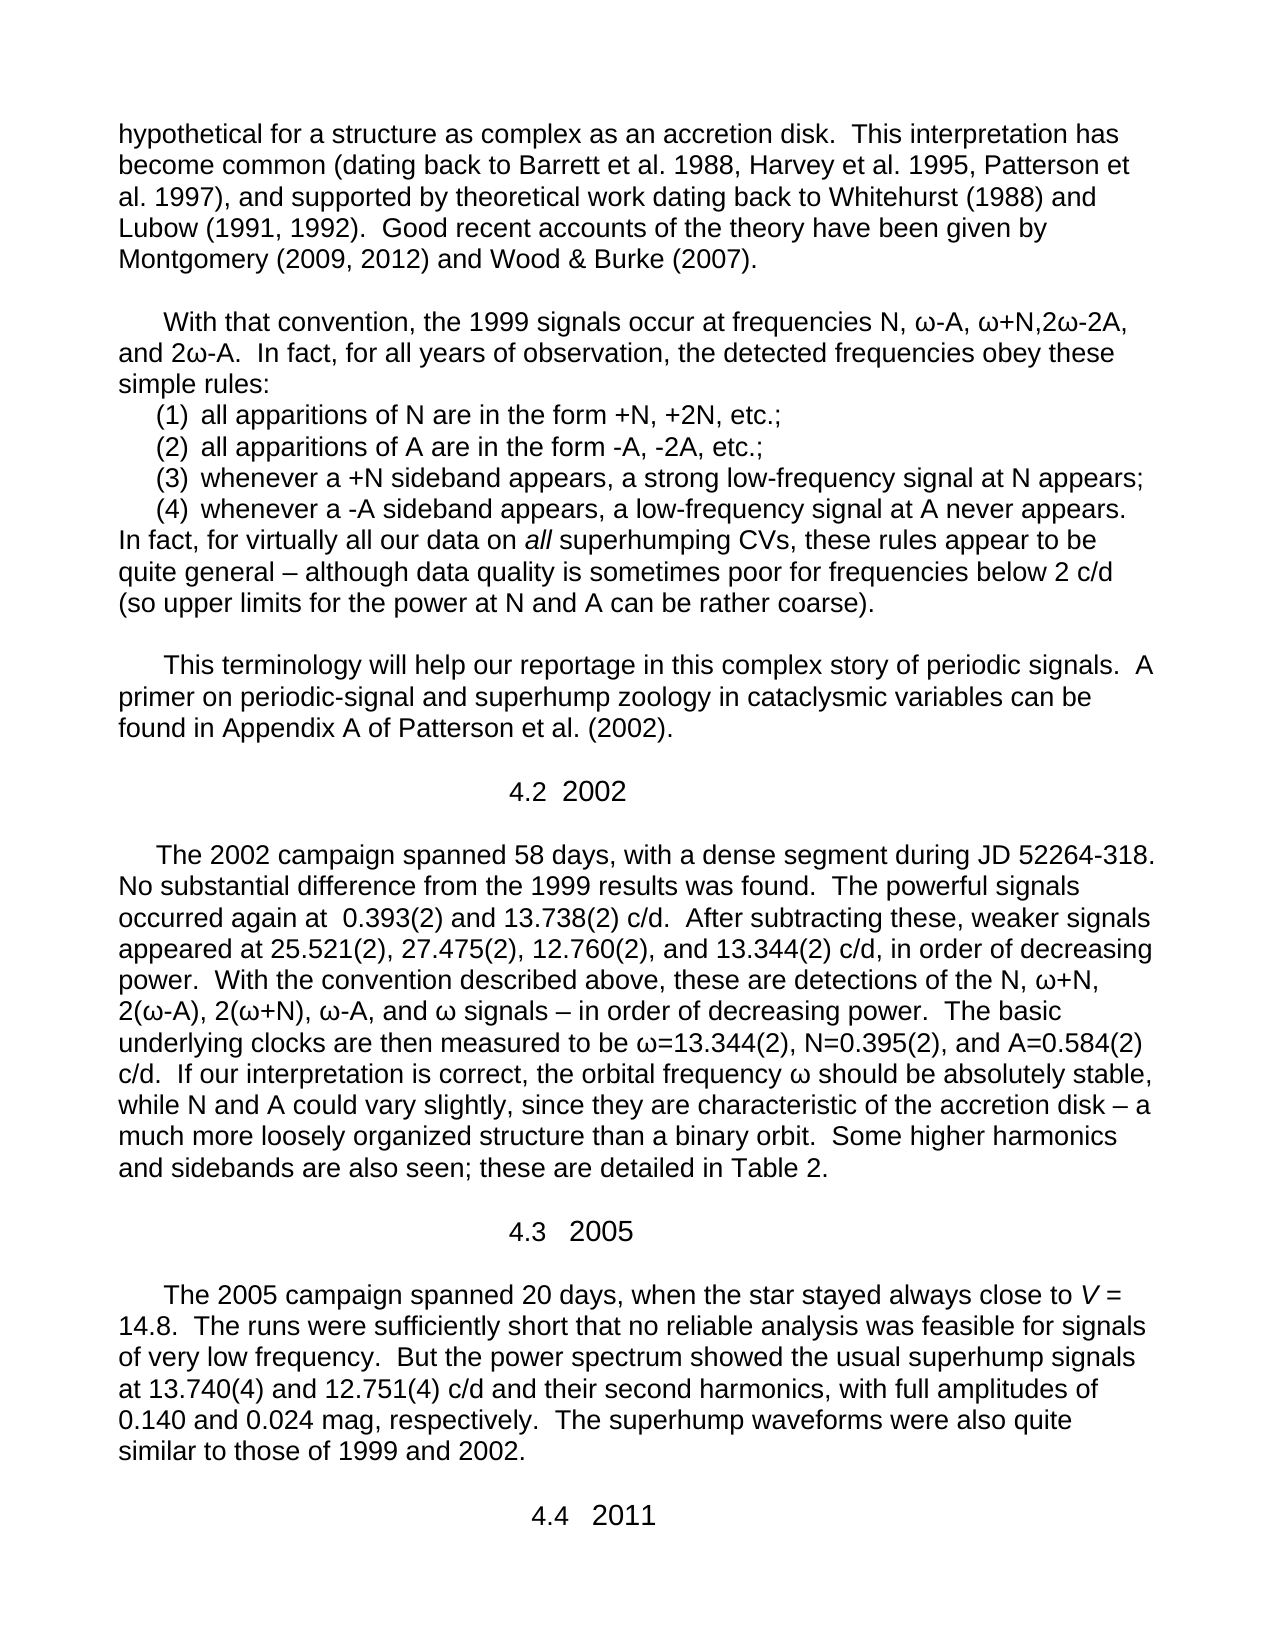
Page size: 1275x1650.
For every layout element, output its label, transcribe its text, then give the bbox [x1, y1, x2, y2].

list whenever a -A sideband appears, a low-frequency signal at A never appears. [156, 493, 1157, 524]
text In fact, for virtually all our data on all superhumping CVs, these rules appear to be quite general – although data quality is sometimes poor for frequencies below 2 c/d (so upper limits for the power at N and A can be rather coarse). [118, 524, 1157, 618]
text The 2005 campaign spanned 20 days, when the star stayed always close to V = 14.8. The runs were sufficiently short that no reliable analysis was feasible for signals of very low frequency. But the power spectrum showed the usual superhump signals at 13.740(4) and 12.751(4) c/d and their second harmonics, with full amplitudes of 0.140 and 0.024 mag, respectively. The superhump waveforms were also quite similar to those of 1999 and 2002. [118, 1279, 1157, 1466]
text This terminology will help our reportage in this complex story of periodic signals. A primer on periodic-signal and superhump zoology in cataclysmic variables can be found in Appendix A of Patterson et al. (2002). [118, 649, 1157, 743]
text With that convention, the 1999 signals occur at frequencies N, ω-A, ω+N,2ω-2A, and 2ω-A. In fact, for all years of observation, the detected frequencies obey these simple rules: [118, 306, 1157, 399]
list all apparitions of A are in the form -A, -2A, etc.; [156, 431, 1157, 462]
list 4.4 2011 [193, 1498, 1157, 1531]
list 4.3 2005 [193, 1214, 1157, 1248]
list all apparitions of N are in the form +N, +2N, etc.; [156, 399, 1157, 431]
text 4.2 2002 [118, 774, 1157, 808]
text The 2002 campaign spanned 58 days, with a dense segment during JD 52264-318. No substantial difference from the 1999 results was found. The powerful signals occurred again at 0.393(2) and 13.738(2) c/d. After subtracting these, weaker signals appeared at 25.521(2), 27.475(2), 12.760(2), and 13.344(2) c/d, in order of decreasing power. With the convention described above, these are detections of the N, ω+N, 2(ω-A), 2(ω+N), ω-A, and ω signals – in order of decreasing power. The basic underlying clocks are then measured to be ω=13.344(2), N=0.395(2), and A=0.584(2) c/d. If our interpretation is correct, the orbital frequency ω should be absolutely stable, while N and A could vary slightly, since they are characteristic of the accretion disk – a much more loosely organized structure than a binary orbit. Some higher harmonics and sidebands are also seen; these are detailed in Table 2. [118, 839, 1157, 1183]
list whenever a +N sideband appears, a strong low-frequency signal at N appears; [156, 462, 1157, 493]
text hypothetical for a structure as complex as an accretion disk. This interpretation has become common (dating back to Barrett et al. 1988, Harvey et al. 1995, Patterson et al. 1997), and supported by theoretical work dating back to Whitehurst (1988) and Lubow (1991, 1992). Good recent accounts of the theory have been given by Montgomery (2009, 2012) and Wood & Burke (2007). [118, 118, 1157, 274]
